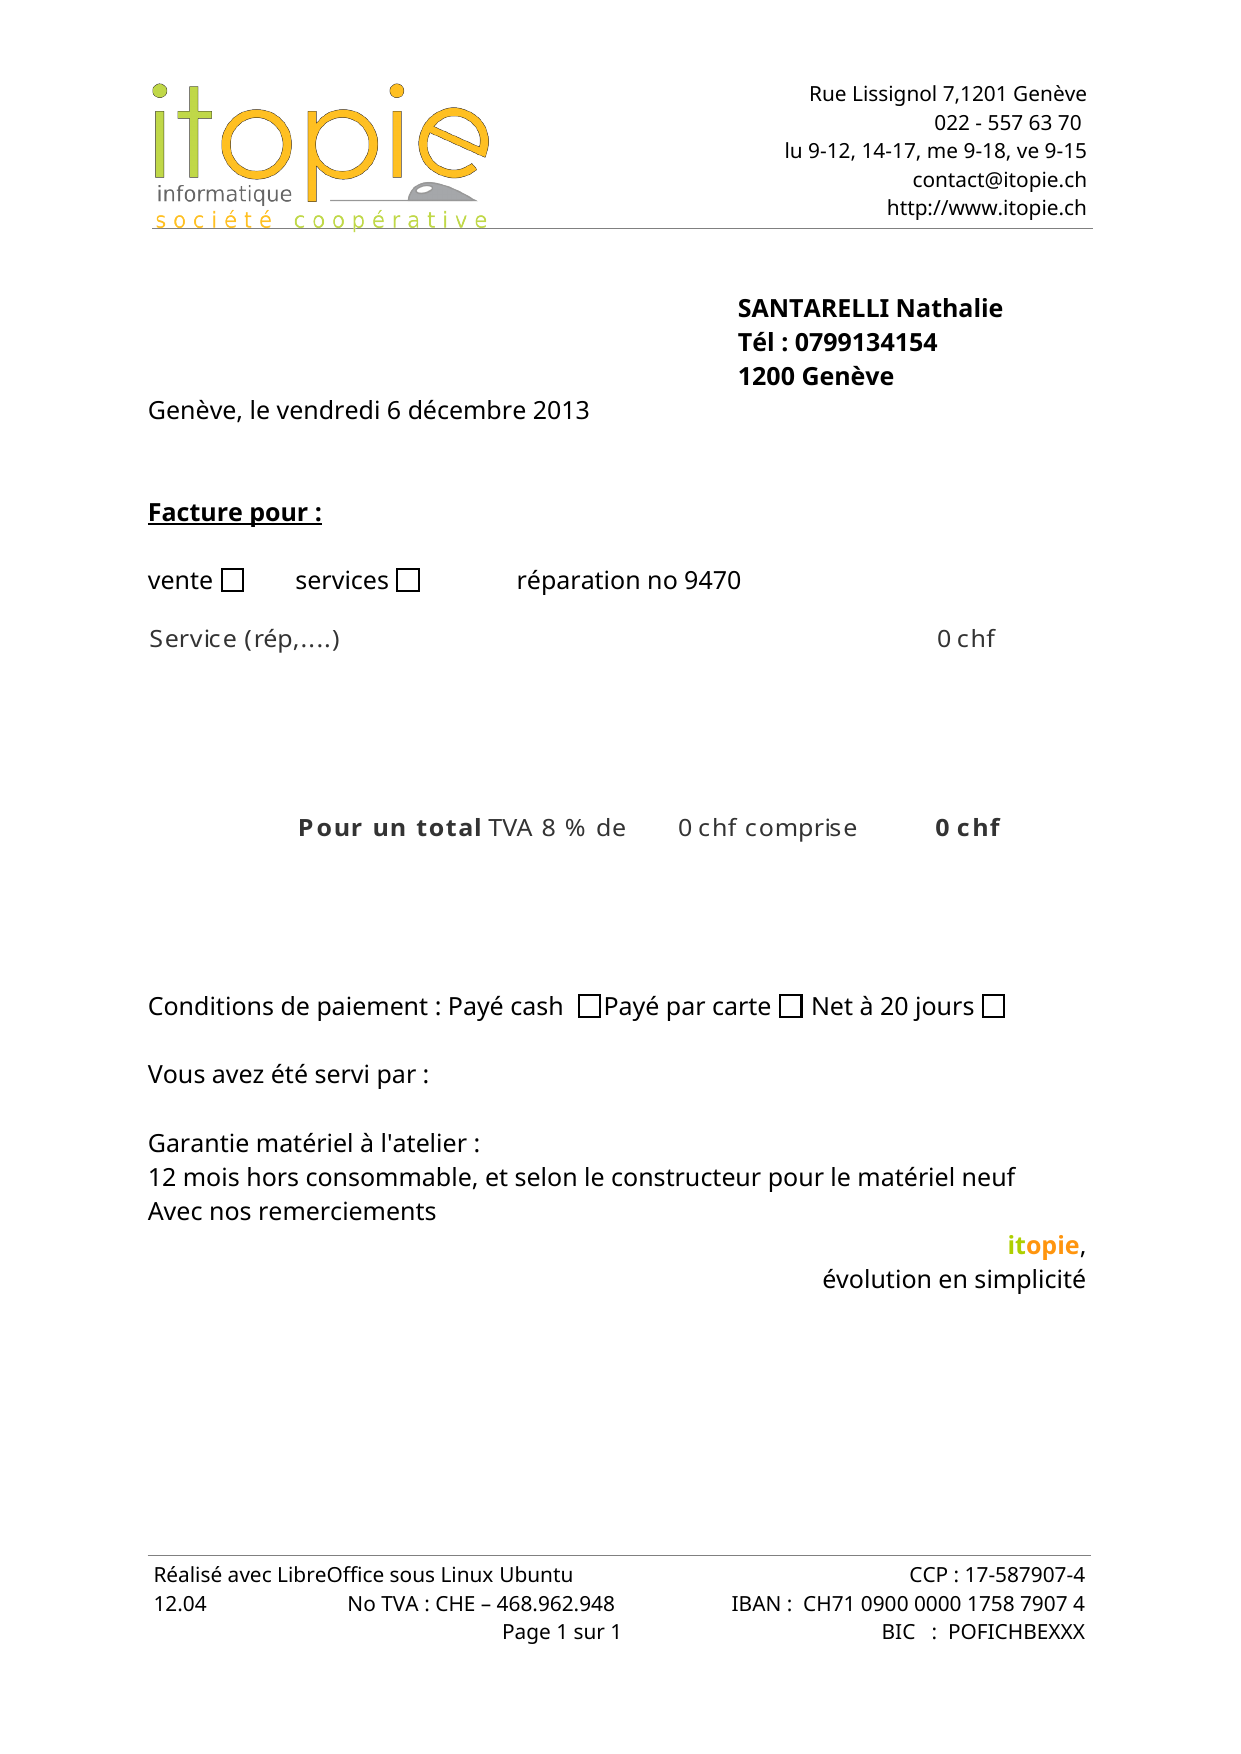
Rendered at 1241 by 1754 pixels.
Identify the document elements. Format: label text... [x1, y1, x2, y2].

text Genève, le vendredi 6 décembre 2013 [148, 392, 1093, 427]
text itopie, [148, 1227, 1093, 1262]
text Conditions de paiement : Payé cash Payé par carte Net à 20 jours [148, 989, 1093, 1023]
text Facture pour : [148, 495, 1093, 529]
text évolution en simplicité [148, 1262, 1093, 1296]
text SANTARELLI Nathalie [148, 290, 1093, 324]
text 12 mois hors consommable, et selon le constructeur pour le matériel neuf [148, 1159, 1093, 1193]
text Avec nos remerciements [148, 1193, 1093, 1227]
text Vous avez été servi par : [148, 1057, 1093, 1091]
text Tél : 0799134154 [148, 324, 1093, 358]
picture [138, 72, 500, 244]
text vente services réparation no 9470 [148, 563, 1093, 597]
text Garantie matériel à l'atelier : [148, 1125, 1093, 1159]
text 1200 Genève [148, 358, 1093, 392]
